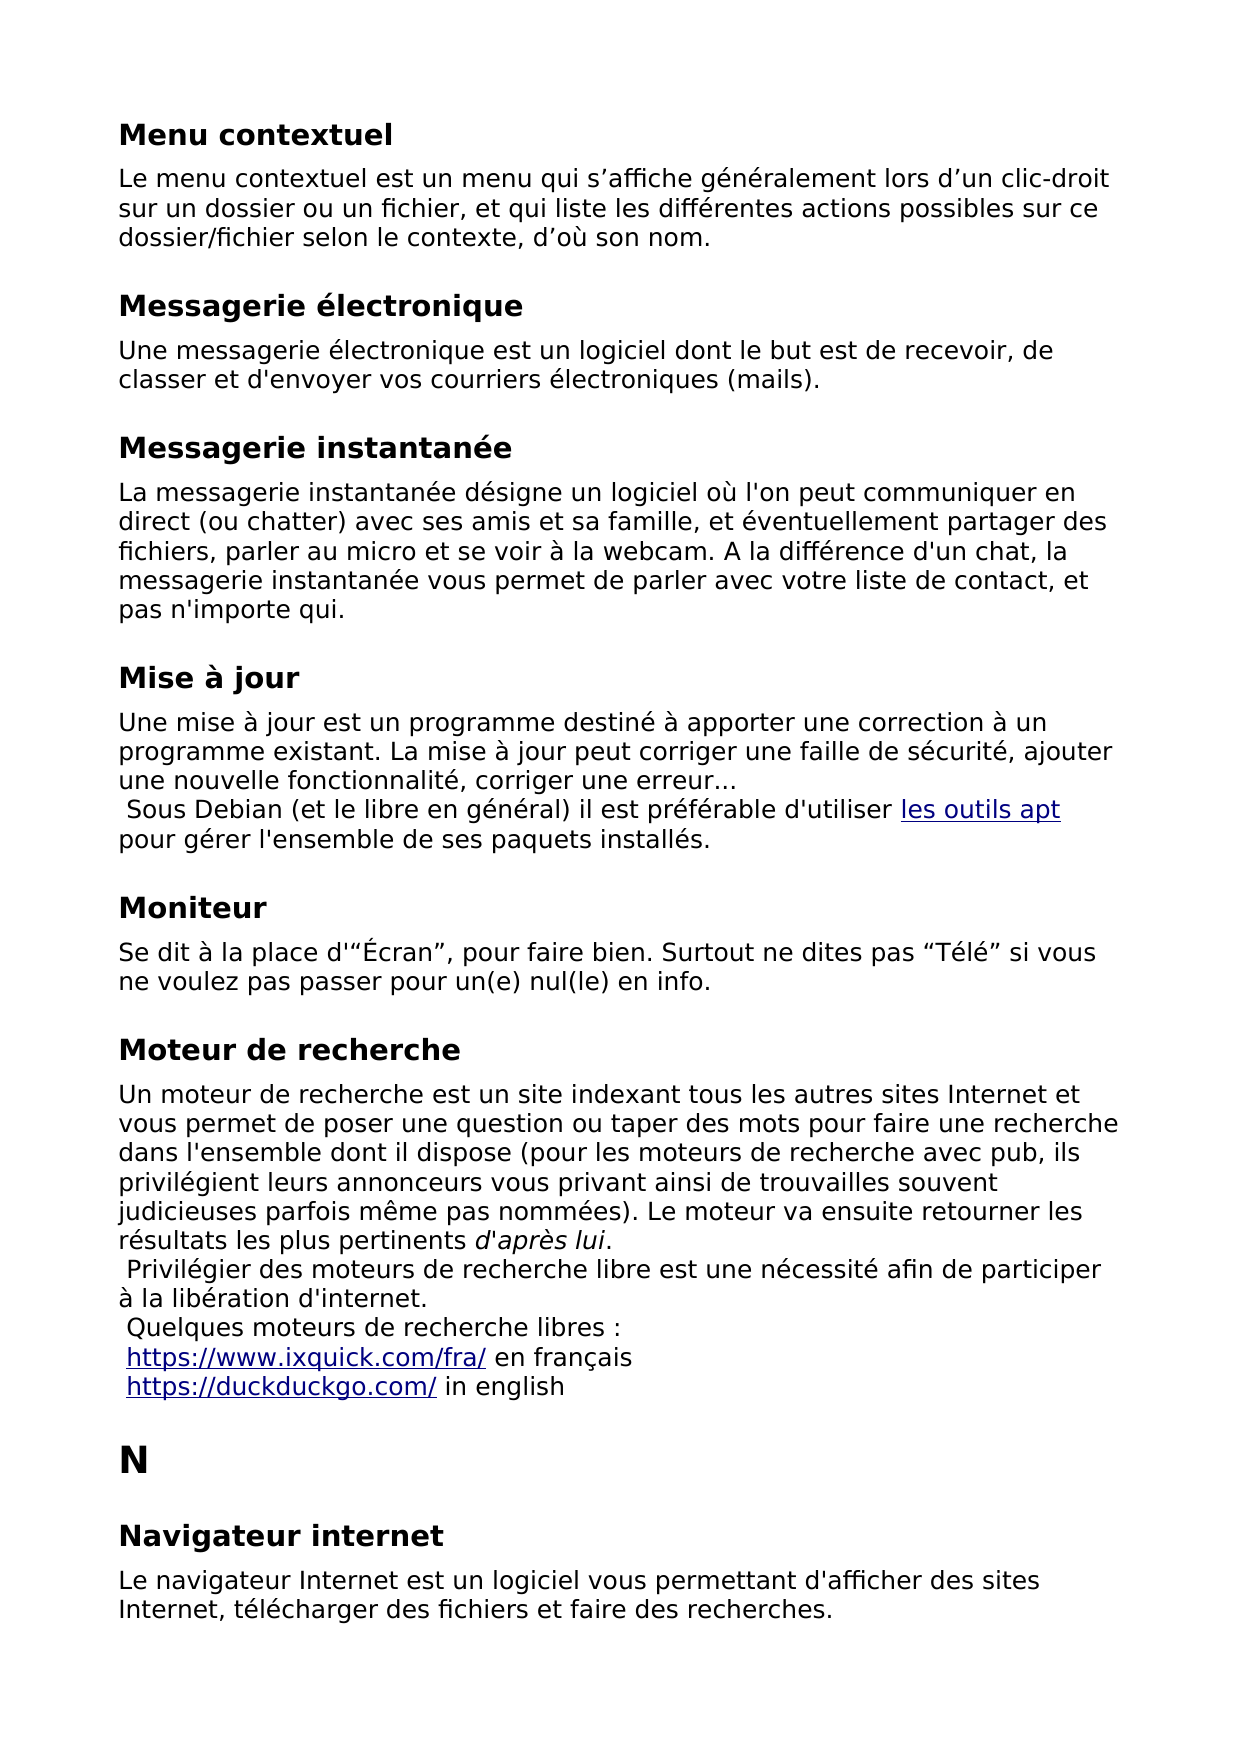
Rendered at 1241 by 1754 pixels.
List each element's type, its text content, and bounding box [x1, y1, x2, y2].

subtitle Moteur de recherche [118, 1034, 1122, 1068]
subtitle Navigateur internet [118, 1520, 1122, 1554]
subtitle N [118, 1438, 1122, 1482]
text Se dit à la place d'“Écran”, pour faire bien. Surtout ne dites pas “Télé” si vous ne voulez pas passer pour un(e) nul(le) en info. [118, 938, 1122, 996]
subtitle Messagerie électronique [118, 289, 1122, 323]
text Le navigateur Internet est un logiciel vous permettant d'afficher des sites Internet, télécharger des fichiers et faire des recherches. [118, 1566, 1122, 1624]
text Un moteur de recherche est un site indexant tous les autres sites Internet et vous permet de poser une question ou taper des mots pour faire une recherche dans l'ensemble dont il dispose (pour les moteurs de recherche avec pub, ils privilégient leurs annonceurs vous privant ainsi de trouvailles souvent judicieuses parfois même pas nommées). Le moteur va ensuite retourner les résultats les plus pertinents d'après lui. Privilégier des moteurs de recherche libre est une nécessité afin de participer à la libération d'internet. Quelques moteurs de recherche libres : https://www.ixquick.com/fra/ en français https://duckduckgo.com/ in english [118, 1080, 1122, 1401]
text La messagerie instantanée désigne un logiciel où l'on peut communiquer en direct (ou chatter) avec ses amis et sa famille, et éventuellement partager des fichiers, parler au micro et se voir à la webcam. A la différence d'un chat, la messagerie instantanée vous permet de parler avec votre liste de contact, et pas n'importe qui. [118, 478, 1122, 624]
text Une messagerie électronique est un logiciel dont le but est de recevoir, de classer et d'envoyer vos courriers électroniques (mails). [118, 336, 1122, 394]
subtitle Messagerie instantanée [118, 432, 1122, 466]
subtitle Menu contextuel [118, 118, 1122, 152]
subtitle Mise à jour [118, 662, 1122, 696]
text Une mise à jour est un programme destiné à apporter une correction à un programme existant. La mise à jour peut corriger une faille de sécurité, ajouter une nouvelle fonctionnalité, corriger une erreur... Sous Debian (et le libre en général) il est préférable d'utiliser les outils apt pour gérer l'ensemble de ses paquets installés. [118, 708, 1122, 854]
subtitle Moniteur [118, 891, 1122, 925]
text Le menu contextuel est un menu qui s’affiche généralement lors d’un clic-droit sur un dossier ou un fichier, et qui liste les différentes actions possibles sur ce dossier/fichier selon le contexte, d’où son nom. [118, 164, 1122, 252]
